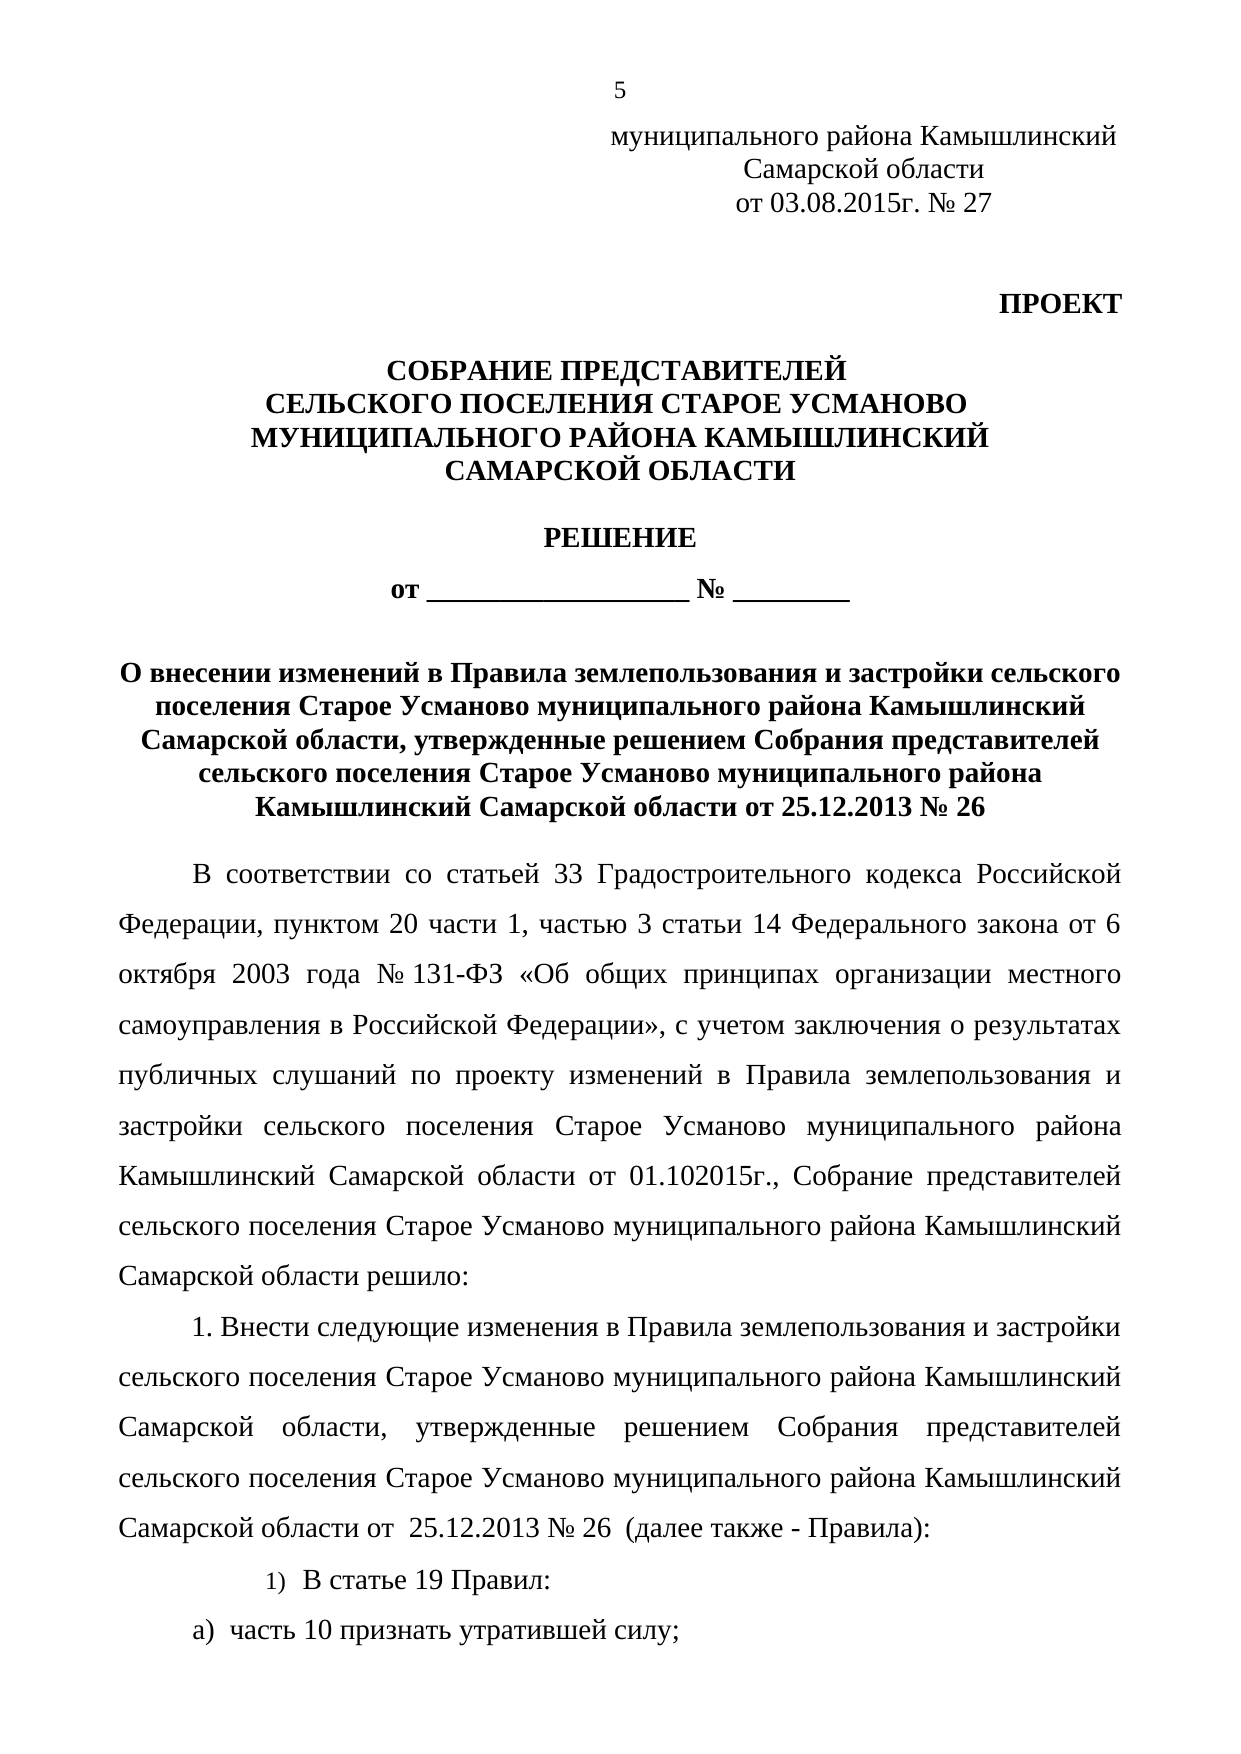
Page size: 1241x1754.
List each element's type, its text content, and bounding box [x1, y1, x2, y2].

text от 03.08.2015г. № 27 [605, 185, 1122, 219]
text В соответствии со статьей 33 Градостроительного кодекса Российской Федерации, пунктом 20 части 1, частью 3 статьи 14 Федерального закона от 6 октября 2003 года № 131-ФЗ «Об общих принципах организации местного самоуправления в Российской Федерации», с учетом заключения о результатах публичных слушаний по проекту изменений в Правила землепользования и застройки сельского поселения Старое Усманово муниципального района Камышлинский Самарской области от 01.102015г., Собрание представителей сельского поселения Старое Усманово муниципального района Камышлинский Самарской области решило: [118, 856, 1122, 1292]
text от __________________ № ________ [118, 571, 1122, 604]
text МУНИЦИПАЛЬНОГО РАЙОНА КАМЫШЛИНСКИЙ [118, 420, 1122, 453]
list В статье 19 Правил: [192, 1562, 1122, 1596]
text ПРОЕКТ [118, 286, 1122, 319]
text СОБРАНИЕ ПРЕДСТАВИТЕЛЕЙ [118, 353, 1122, 386]
text а) часть 10 признать утратившей силу; [118, 1612, 1122, 1646]
text 1. Внести следующие изменения в Правила землепользования и застройки сельского поселения Старое Усманово муниципального района Камышлинский Самарской области, утвержденные решением Собрания представителей сельского поселения Старое Усманово муниципального района Камышлинский Самарской области от 25.12.2013 № 26 (далее также - Правила): [118, 1309, 1122, 1545]
text муниципального района Камышлинский Самарской области [605, 118, 1122, 185]
text САМАРСКОЙ ОБЛАСТИ [118, 453, 1122, 487]
text РЕШЕНИЕ [118, 521, 1122, 554]
text О внесении изменений в Правила землепользования и застройки сельского поселения Старое Усманово муниципального района Камышлинский Самарской области, утвержденные решением Собрания представителей сельского поселения Старое Усманово муниципального района Камышлинский Самарской области от 25.12.2013 № 26 [118, 655, 1122, 822]
text СЕЛЬСКОГО ПОСЕЛЕНИЯ СТАРОЕ УСМАНОВО [118, 386, 1122, 420]
